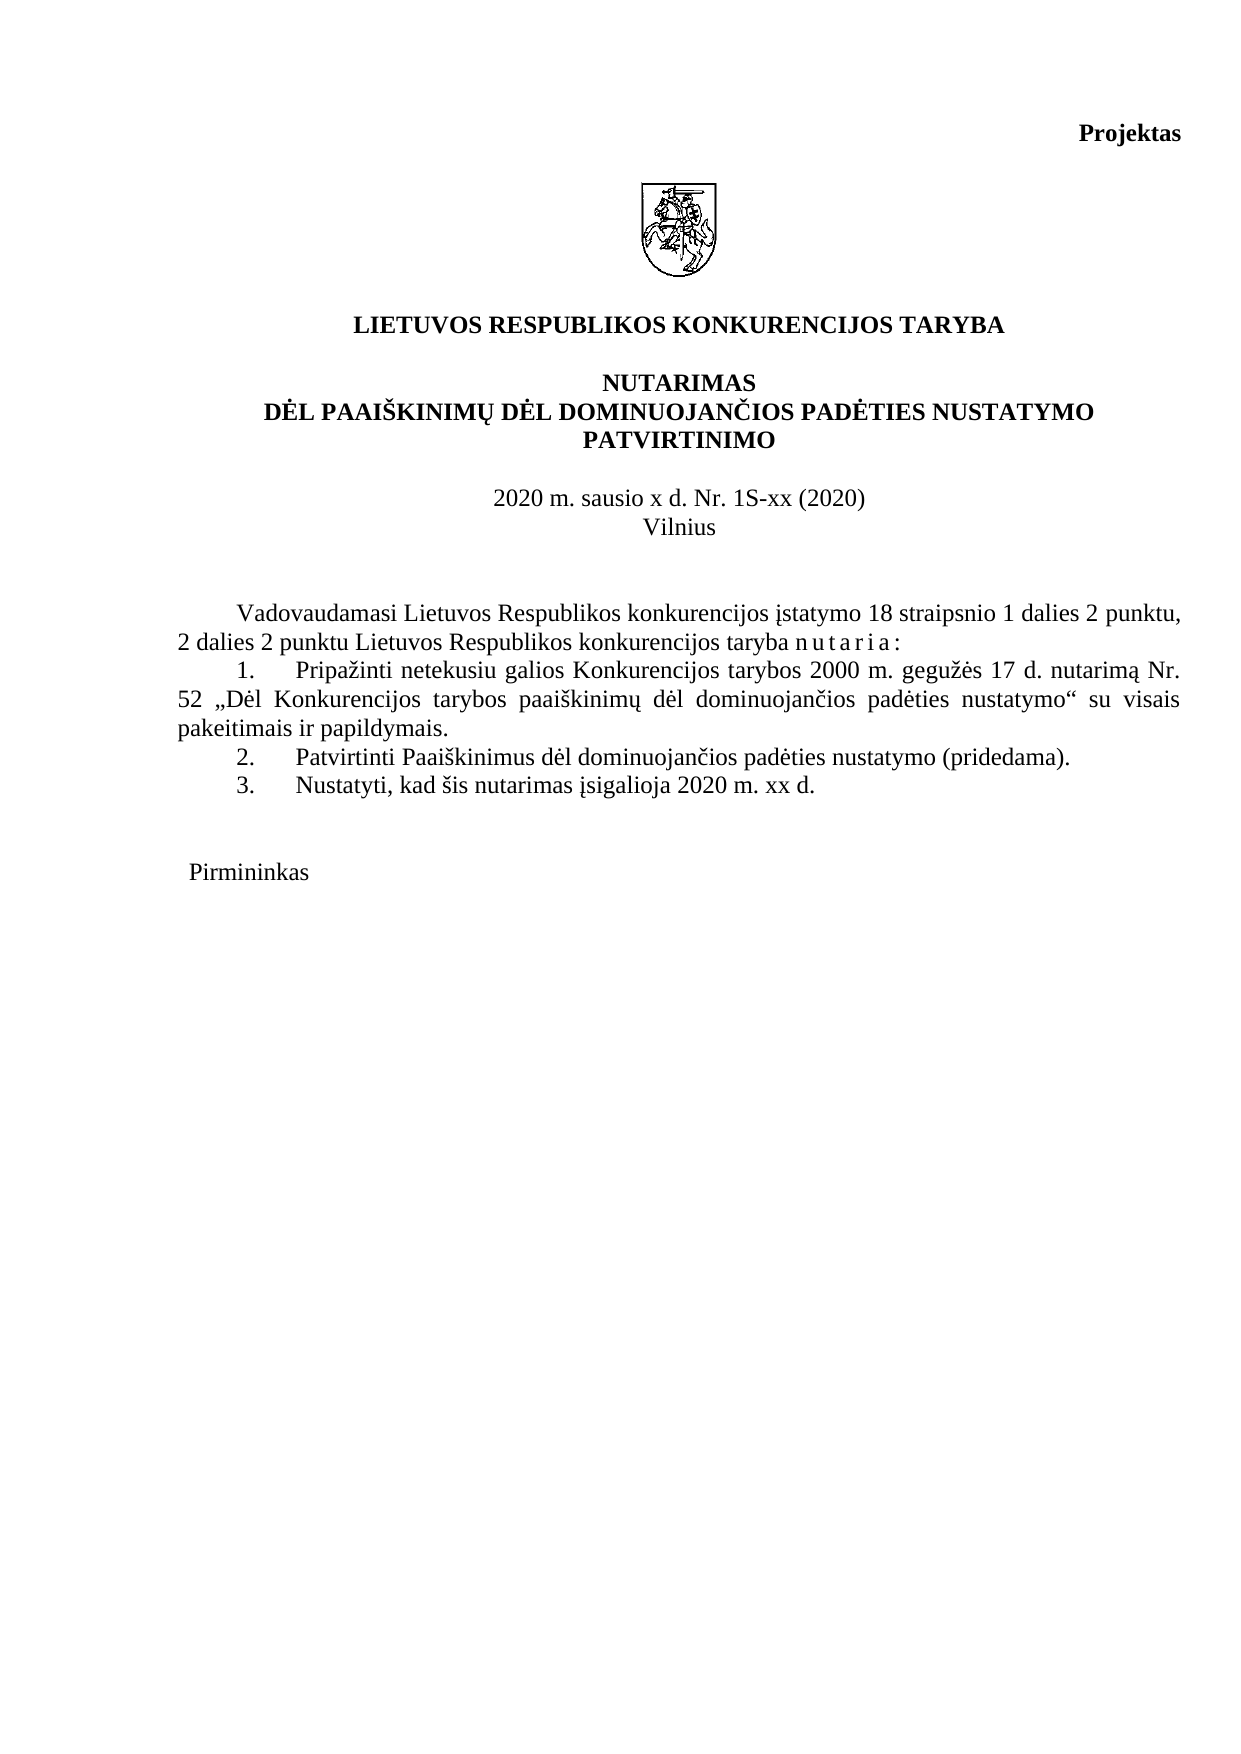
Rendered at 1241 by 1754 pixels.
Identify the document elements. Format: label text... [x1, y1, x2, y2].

text Vilnius [177, 512, 1181, 541]
text 1. Pripažinti netekusiu galios Konkurencijos tarybos 2000 m. gegužės 17 d. nutarimą Nr. 52 „Dėl Konkurencijos tarybos paaiškinimų dėl dominuojančios padėties nustatymo“ su visais pakeitimais ir papildymais. [177, 656, 1181, 742]
text 2. Patvirtinti Paaiškinimus dėl dominuojančios padėties nustatymo (pridedama). [177, 742, 1181, 771]
text Projektas [177, 118, 1181, 147]
text 3. Nustatyti, kad šis nutarimas įsigalioja 2020 m. xx d. [177, 771, 1181, 799]
text Vadovaudamasi Lietuvos Respublikos konkurencijos įstatymo 18 straipsnio 1 dalies 2 punktu, 2 dalies 2 punktu Lietuvos Respublikos konkurencijos taryba nutaria: [177, 598, 1181, 656]
table_header [690, 857, 1204, 886]
text NUTARIMAS [177, 368, 1181, 397]
table_header Pirmininkas [177, 857, 690, 886]
text Lietuvos Respublikos konkurencijos taryba [177, 311, 1181, 339]
text 2020 m. sausio x d. Nr. 1S-xx (2020) [177, 483, 1181, 512]
text Dėl PAAIŠKINIMŲ DĖL DOMINUOJANČIOS PADĖTIES NUSTATYMO patvirtinimo [177, 397, 1181, 454]
